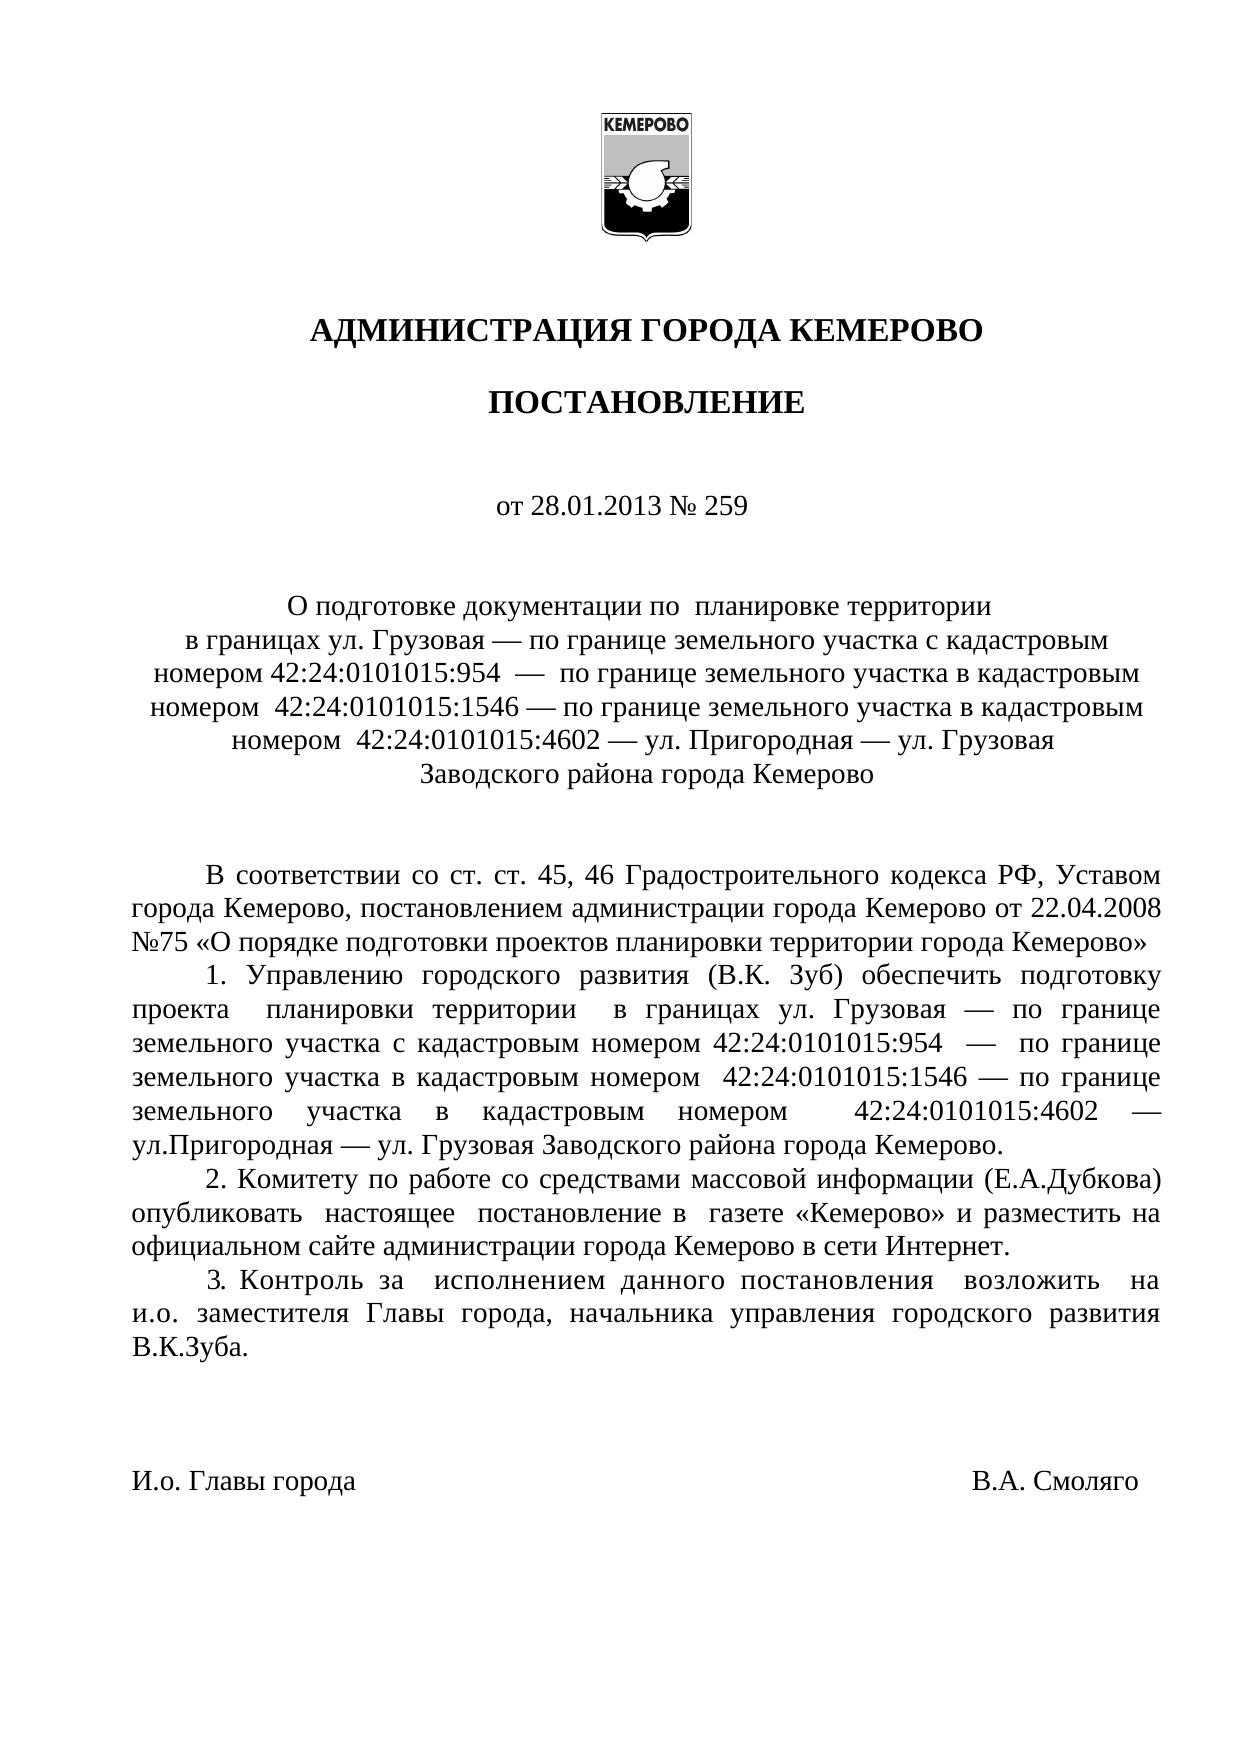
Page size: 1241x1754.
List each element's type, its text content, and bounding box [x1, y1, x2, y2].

text 2. Комитету по работе со средствами массовой информации (Е.А.Дубкова) опубликовать настоящее постановление в газете «Кемерово» и разместить на официальном сайте администрации города Кемерово в сети Интернет. [131, 1161, 1162, 1262]
text 1. Управлению городского развития (В.К. Зуб) обеспечить подготовку проекта планировки территории в границах ул. Грузовая — по границе земельного участка с кадастровым номером 42:24:0101015:954 — по границе земельного участка в кадастровым номером 42:24:0101015:1546 — по границе земельного участка в кадастровым номером 42:24:0101015:4602 — ул.Пригородная — ул. Грузовая Заводского района города Кемерово. [132, 958, 1162, 1161]
text 3. Контроль за исполнением данного постановления возложить на и.о. заместителя Главы города, начальника управления городского развития В.К.Зуба. [132, 1262, 1162, 1363]
text И.о. Главы города В.А. Смоляго [131, 1463, 1177, 1497]
text АДМИНИСТРАЦИЯ ГОРОДА КЕМЕРОВО [131, 310, 1162, 349]
text ПОСТАНОВЛЕНИЕ [131, 382, 1162, 421]
picture [601, 113, 692, 242]
text Заводского района города Кемерово [132, 756, 1162, 789]
text В соответствии со ст. ст. 45, 46 Градостроительного кодекса РФ, Уставом города Кемерово, постановлением администрации города Кемерово от 22.04.2008 №75 «О порядке подготовки проектов планировки территории города Кемерово» [131, 857, 1162, 958]
text от 28.01.2013 № 259 [131, 488, 1162, 521]
text в границах ул. Грузовая — по границе земельного участка с кадастровым номером 42:24:0101015:954 — по границе земельного участка в кадастровым номером 42:24:0101015:1546 — по границе земельного участка в кадастровым номером 42:24:0101015:4602 — ул. Пригородная — ул. Грузовая [132, 622, 1162, 756]
text О подготовке документации по планировке территории [132, 588, 1162, 622]
